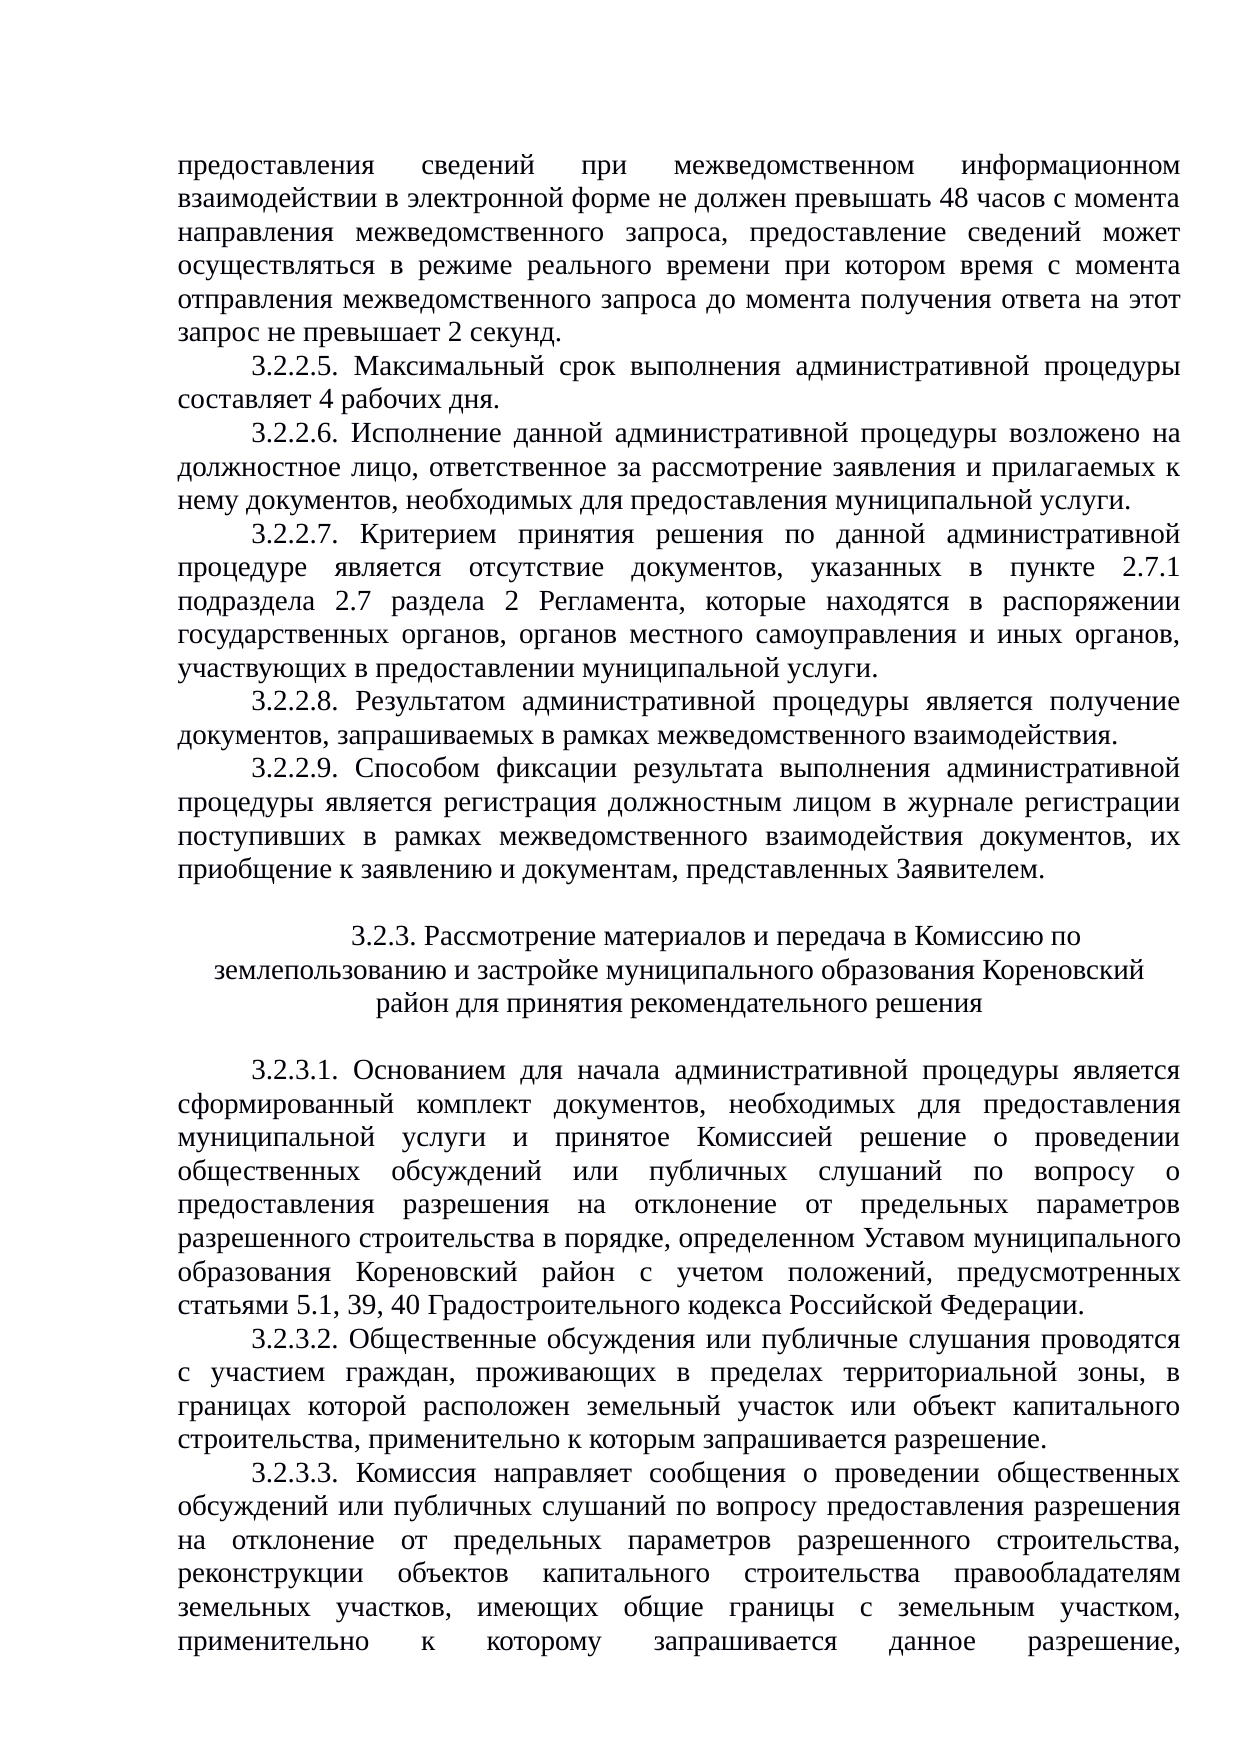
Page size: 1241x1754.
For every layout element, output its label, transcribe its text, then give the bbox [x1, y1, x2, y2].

text 3.2.2.5. Максимальный срок выполнения административной процедуры составляет 4 рабочих дня. [177, 348, 1181, 415]
text 3.2.2.7. Критерием принятия решения по данной административной процедуре является отсутствие документов, указанных в пункте 2.7.1 подраздела 2.7 раздела 2 Регламента, которые находятся в распоряжении государственных органов, органов местного самоуправления и иных органов, участвующих в предоставлении муниципальной услуги. [177, 516, 1181, 683]
text предоставления сведений при межведомственном информационном взаимодействии в электронной форме не должен превышать 48 часов с момента направления межведомственного запроса, предоставление сведений может осуществляться в режиме реального времени при котором время с момента отправления межведомственного запроса до момента получения ответа на этот запрос не превышает 2 секунд. [177, 147, 1181, 348]
text 3.2.3. Рассмотрение материалов и передача в Комиссию по землепользованию и застройке муниципального образования Кореновский район для принятия рекомендательного решения [177, 918, 1181, 1019]
text 3.2.3.2. Общественные обсуждения или публичные слушания проводятся с участием граждан, проживающих в пределах территориальной зоны, в границах которой расположен земельный участок или объект капитального строительства, применительно к которым запрашивается разрешение. [177, 1321, 1181, 1455]
text 3.2.3.1. Основанием для начала административной процедуры является сформированный комплект документов, необходимых для предоставления муниципальной услуги и принятое Комиссией решение о проведении общественных обсуждений или публичных слушаний по вопросу о предоставления разрешения на отклонение от предельных параметров разрешенного строительства в порядке, определенном Уставом муниципального образования Кореновский район с учетом положений, предусмотренных статьями 5.1, 39, 40 Градостроительного кодекса Российской Федерации. [177, 1052, 1181, 1321]
text 3.2.2.6. Исполнение данной административной процедуры возложено на должностное лицо, ответственное за рассмотрение заявления и прилагаемых к нему документов, необходимых для предоставления муниципальной услуги. [177, 415, 1181, 516]
text 3.2.3.3. Комиссия направляет сообщения о проведении общественных обсуждений или публичных слушаний по вопросу предоставления разрешения на отклонение от предельных параметров разрешенного строительства, реконструкции объектов капитального строительства правообладателям земельных участков, имеющих общие границы с земельным участком, применительно к которому запрашивается данное разрешение, [177, 1455, 1181, 1656]
text 3.2.2.9. Способом фиксации результата выполнения административной процедуры является регистрация должностным лицом в журнале регистрации поступивших в рамках межведомственного взаимодействия документов, их приобщение к заявлению и документам, представленных Заявителем. [177, 751, 1181, 885]
text 3.2.2.8. Результатом административной процедуры является получение документов, запрашиваемых в рамках межведомственного взаимодействия. [177, 683, 1181, 751]
